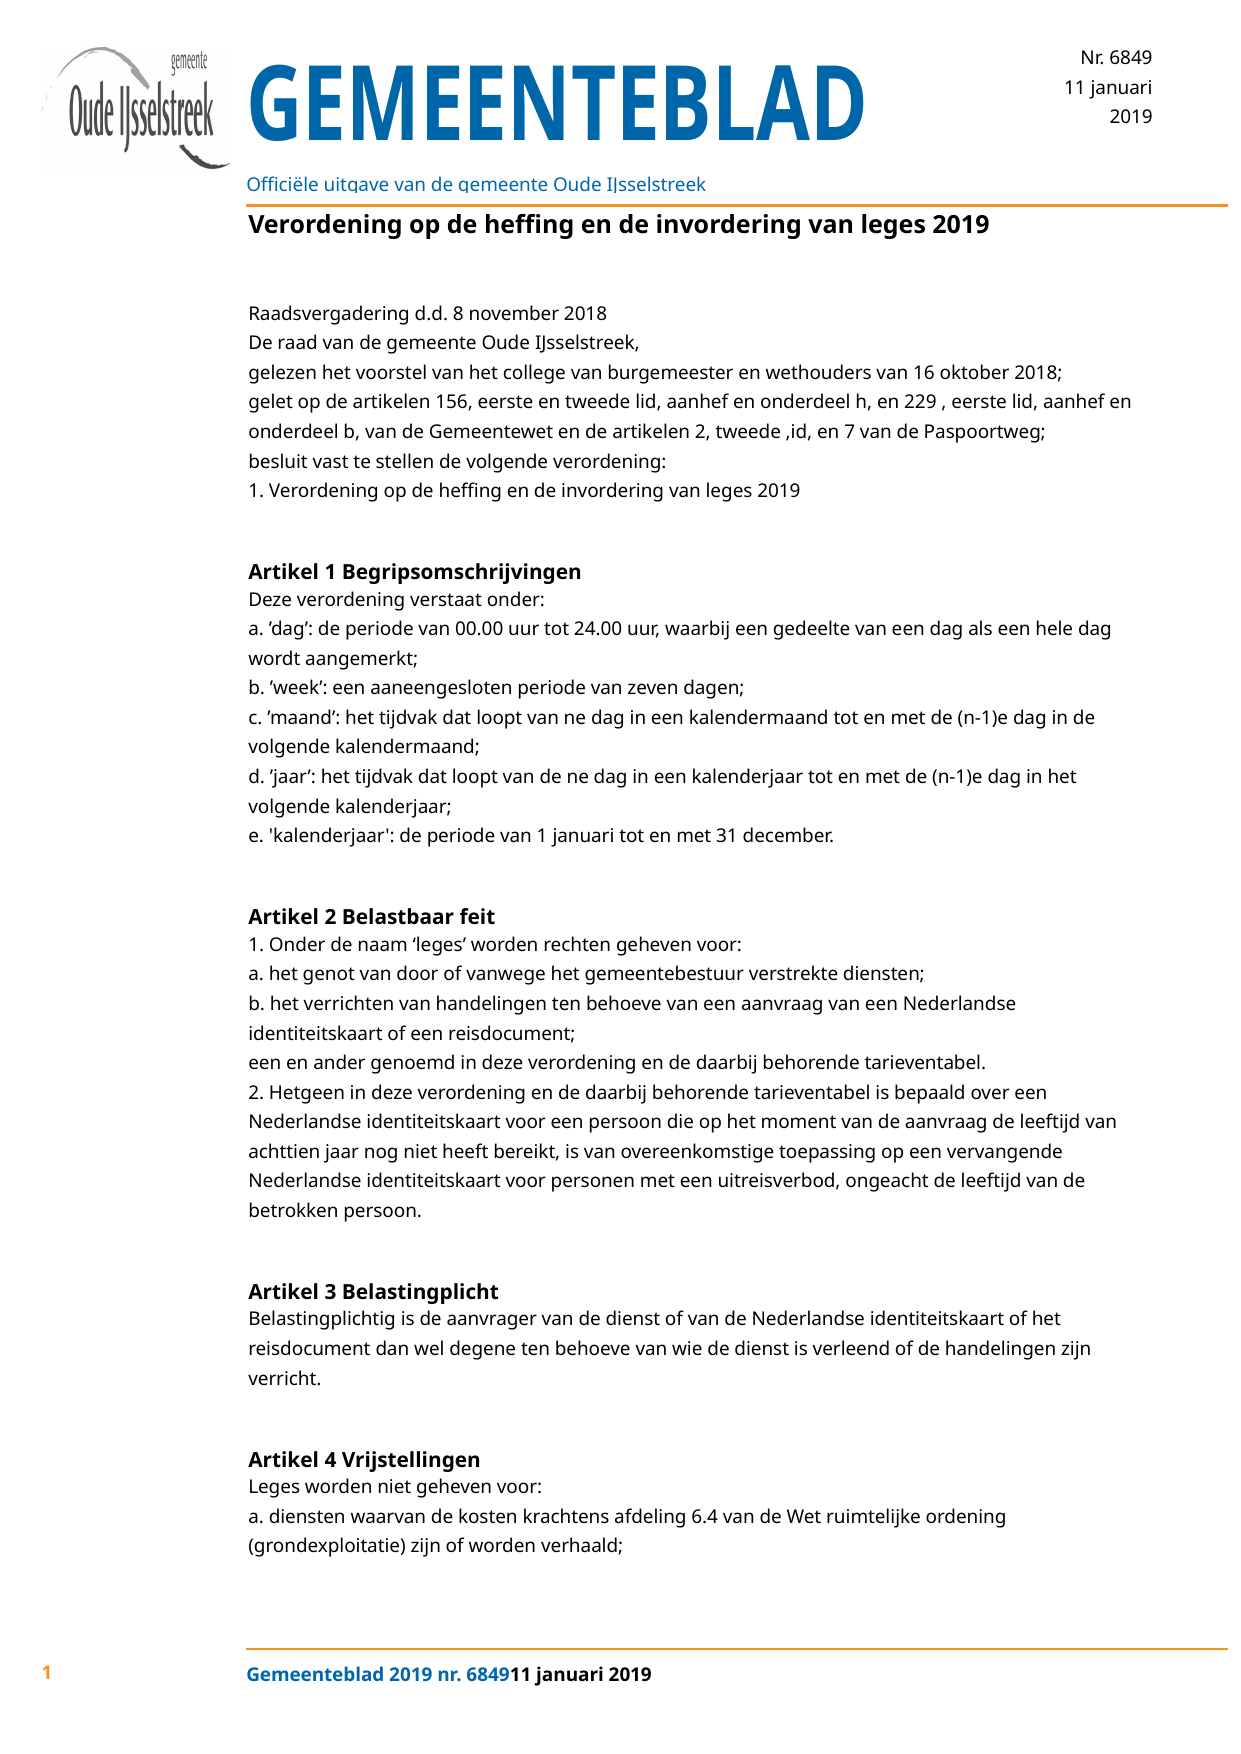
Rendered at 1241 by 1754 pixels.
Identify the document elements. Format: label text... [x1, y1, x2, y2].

text Belastingplichtig is de aanvrager van de dienst of van de Nederlandse identiteitskaart of het reisdocument dan wel degene ten behoeve van wie de dienst is verleend of de handelingen zijn verricht. [248, 1306, 1152, 1391]
text Deze verordening verstaat onder: [248, 586, 1152, 612]
picture [41, 47, 231, 172]
text Verordening op de heffing en de invordering van leges 2019 [248, 207, 1152, 241]
text Artikel 1 Begripsomschrijvingen [248, 557, 1152, 586]
text Artikel 2 Belastbaar feit [248, 902, 1152, 931]
text 1. Verordening op de heffing en de invordering van leges 2019 [248, 477, 1152, 503]
text a. het genot van door of vanwege het gemeentebestuur verstrekte diensten; [248, 961, 1152, 986]
text Artikel 3 Belastingplicht [248, 1277, 1152, 1306]
text Raadsvergadering d.d. 8 november 2018 [248, 300, 1152, 326]
text Artikel 4 Vrijstellingen [248, 1445, 1152, 1473]
text a. diensten waarvan de kosten krachtens afdeling 6.4 van de Wet ruimtelijke ordening (grondexploitatie) zijn of worden verhaald; [248, 1503, 1152, 1558]
text een en ander genoemd in deze verordening en de daarbij behorende tarieventabel. [248, 1049, 1152, 1075]
text besluit vast te stellen de volgende verordening: [248, 448, 1152, 473]
text 1. Onder de naam ‘leges’ worden rechten geheven voor: [248, 931, 1152, 957]
text d. ’jaar’: het tijdvak dat loopt van de ne dag in een kalenderjaar tot en met de (n-1)e dag in het volgende kalenderjaar; [248, 763, 1152, 819]
text gelet op de artikelen 156, eerste en tweede lid, aanhef en onderdeel h, en 229 , eerste lid, aanhef en onderdeel b, van de Gemeentewet en de artikelen 2, tweede ,id, en 7 van de Paspoortweg; [248, 389, 1152, 444]
text gelezen het voorstel van het college van burgemeester en wethouders van 16 oktober 2018; [248, 359, 1152, 385]
text 2. Hetgeen in deze verordening en de daarbij behorende tarieventabel is bepaald over een Nederlandse identiteitskaart voor een persoon die op het moment van de aanvraag de leeftijd van achttien jaar nog niet heeft bereikt, is van overeenkomstige toepassing op een vervangende Nederlandse identiteitskaart voor personen met een uitreisverbod, ongeacht de leeftijd van de betrokken persoon. [248, 1079, 1152, 1223]
text Leges worden niet geheven voor: [248, 1473, 1152, 1499]
text c. ’maand’: het tijdvak dat loopt van ne dag in een kalendermaand tot en met de (n-1)e dag in de volgende kalendermaand; [248, 704, 1152, 759]
text a. ’dag’: de periode van 00.00 uur tot 24.00 uur, waarbij een gedeelte van een dag als een hele dag wordt aangemerkt; [248, 615, 1152, 671]
text b. het verrichten van handelingen ten behoeve van een aanvraag van een Nederlandse identiteitskaart of een reisdocument; [248, 990, 1152, 1045]
text De raad van de gemeente Oude IJsselstreek, [248, 329, 1152, 355]
text e. 'kalenderjaar': de periode van 1 januari tot en met 31 december. [248, 822, 1152, 848]
text b. ’week’: een aaneengesloten periode van zeven dagen; [248, 674, 1152, 700]
